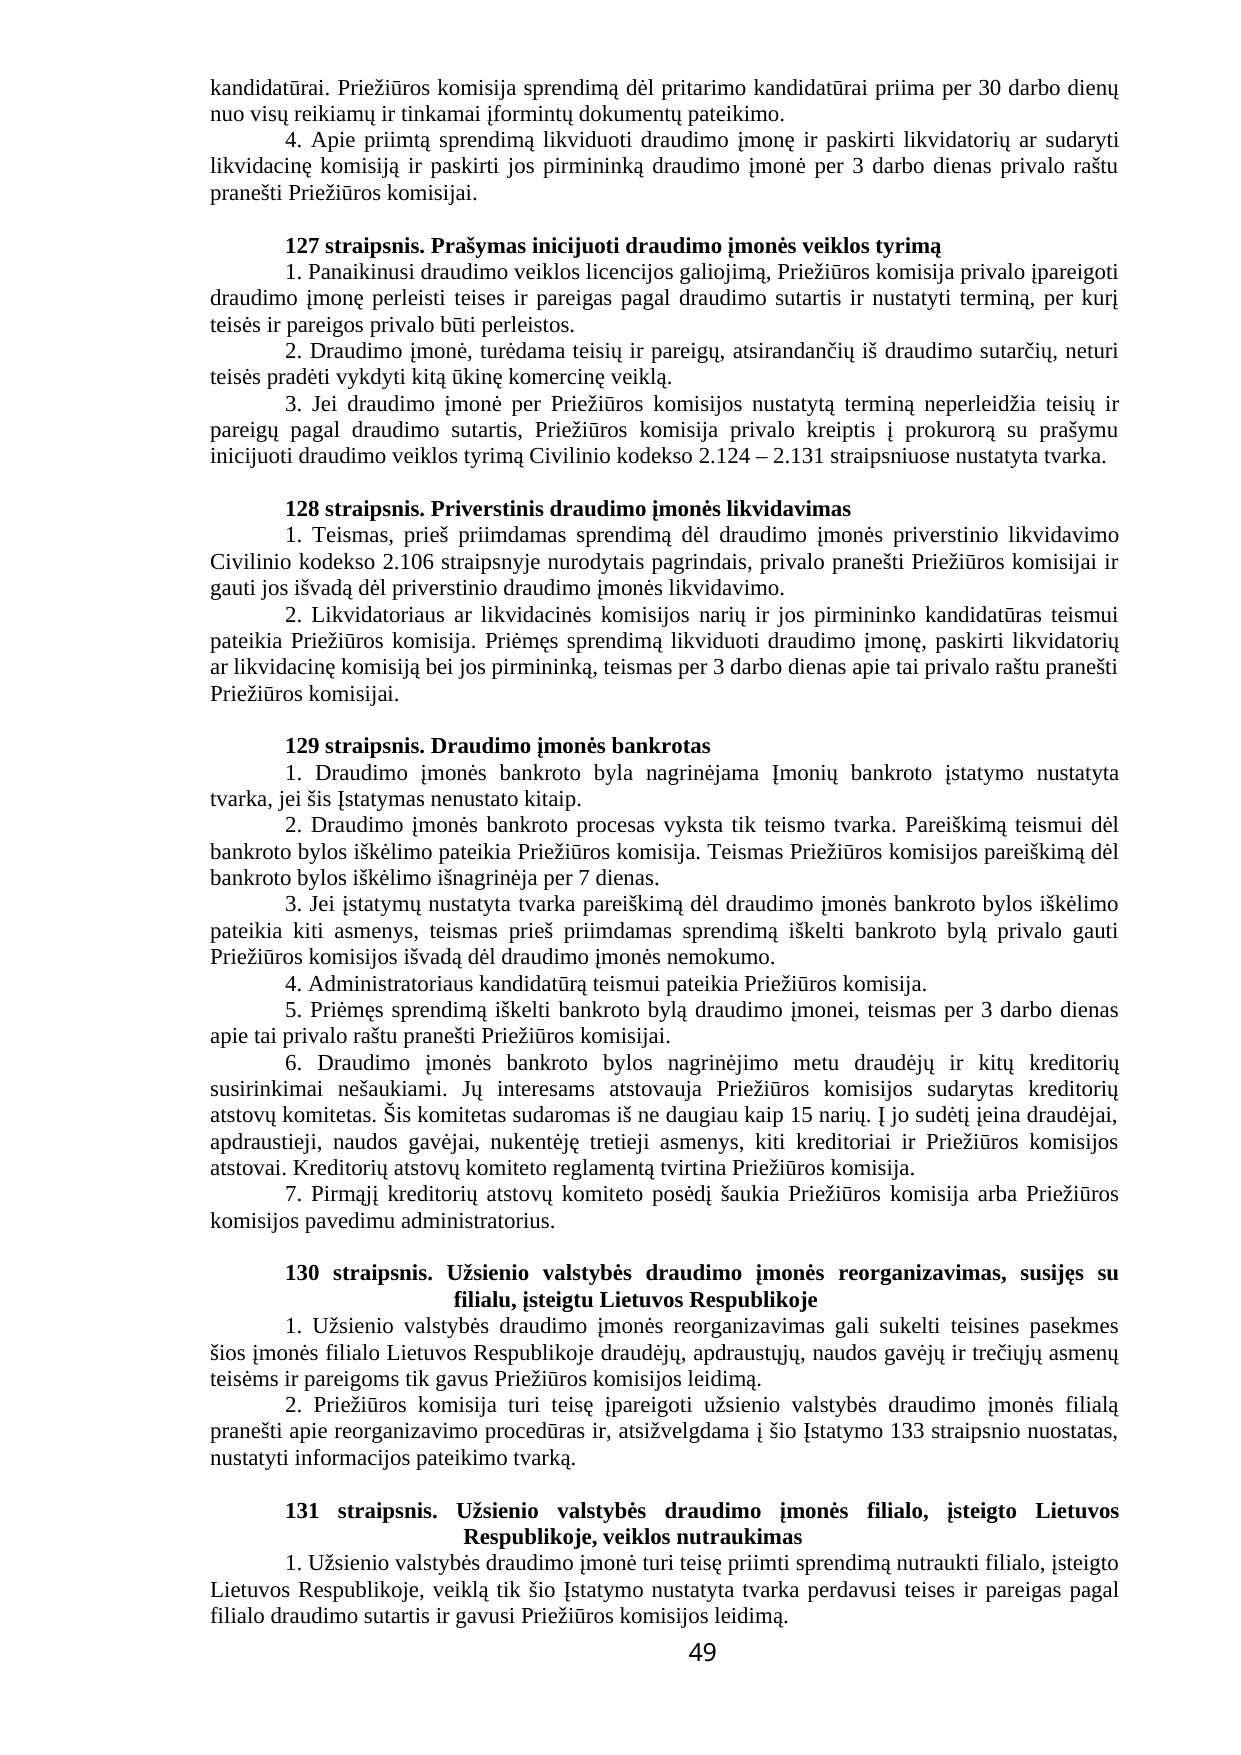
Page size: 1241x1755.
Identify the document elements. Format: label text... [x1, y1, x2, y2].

text 1. Užsienio valstybės draudimo įmonė turi teisę priimti sprendimą nutraukti filialo, įsteigto Lietuvos Respublikoje, veiklą tik šio Įstatymo nustatyta tvarka perdavusi teises ir pareigas pagal filialo draudimo sutartis ir gavusi Priežiūros komisijos leidimą. [210, 1549, 1120, 1628]
text kandidatūrai. Priežiūros komisija sprendimą dėl pritarimo kandidatūrai priima per 30 darbo dienų nuo visų reikiamų ir tinkamai įformintų dokumentų pateikimo. [210, 73, 1120, 126]
text 127 straipsnis. Prašymas inicijuoti draudimo įmonės veiklos tyrimą [210, 232, 1120, 258]
text 5. Priėmęs sprendimą iškelti bankroto bylą draudimo įmonei, teismas per 3 darbo dienas apie tai privalo raštu pranešti Priežiūros komisijai. [210, 996, 1120, 1049]
text 4. Apie priimtą sprendimą likviduoti draudimo įmonę ir paskirti likvidatorių ar sudaryti likvidacinę komisiją ir paskirti jos pirmininką draudimo įmonė per 3 darbo dienas privalo raštu pranešti Priežiūros komisijai. [210, 126, 1120, 205]
text 3. Jei įstatymų nustatyta tvarka pareiškimą dėl draudimo įmonės bankroto bylos iškėlimo pateikia kiti asmenys, teismas prieš priimdamas sprendimą iškelti bankroto bylą privalo gauti Priežiūros komisijos išvadą dėl draudimo įmonės nemokumo. [210, 891, 1120, 969]
text 131 straipsnis. Užsienio valstybės draudimo įmonės filialo, įsteigto Lietuvos Respublikoje, veiklos nutraukimas [285, 1497, 1120, 1549]
text 2. Draudimo įmonė, turėdama teisių ir pareigų, atsirandančių iš draudimo sutarčių, neturi teisės pradėti vykdyti kitą ūkinę komercinę veiklą. [210, 337, 1120, 390]
text 2. Likvidatoriaus ar likvidacinės komisijos narių ir jos pirmininko kandidatūras teismui pateikia Priežiūros komisija. Priėmęs sprendimą likviduoti draudimo įmonę, paskirti likvidatorių ar likvidacinę komisiją bei jos pirmininką, teismas per 3 darbo dienas apie tai privalo raštu pranešti Priežiūros komisijai. [210, 601, 1120, 706]
text 2. Draudimo įmonės bankroto procesas vyksta tik teismo tvarka. Pareiškimą teismui dėl bankroto bylos iškėlimo pateikia Priežiūros komisija. Teismas Priežiūros komisijos pareiškimą dėl bankroto bylos iškėlimo išnagrinėja per 7 dienas. [210, 811, 1120, 891]
text 1. Panaikinusi draudimo veiklos licencijos galiojimą, Priežiūros komisija privalo įpareigoti draudimo įmonę perleisti teises ir pareigas pagal draudimo sutartis ir nustatyti terminą, per kurį teisės ir pareigos privalo būti perleistos. [210, 258, 1120, 337]
text 128 straipsnis. Priverstinis draudimo įmonės likvidavimas [210, 495, 1120, 522]
text 1. Teismas, prieš priimdamas sprendimą dėl draudimo įmonės priverstinio likvidavimo Civilinio kodekso 2.106 straipsnyje nurodytais pagrindais, privalo pranešti Priežiūros komisijai ir gauti jos išvadą dėl priverstinio draudimo įmonės likvidavimo. [210, 522, 1120, 601]
text 130 straipsnis. Užsienio valstybės draudimo įmonės reorganizavimas, susijęs su filialu, įsteigtu Lietuvos Respublikoje [285, 1259, 1120, 1312]
text 6. Draudimo įmonės bankroto bylos nagrinėjimo metu draudėjų ir kitų kreditorių susirinkimai nešaukiami. Jų interesams atstovauja Priežiūros komisijos sudarytas kreditorių atstovų komitetas. Šis komitetas sudaromas iš ne daugiau kaip 15 narių. Į jo sudėtį įeina draudėjai, apdraustieji, naudos gavėjai, nukentėję tretieji asmenys, kiti kreditoriai ir Priežiūros komisijos atstovai. Kreditorių atstovų komiteto reglamentą tvirtina Priežiūros komisija. [210, 1049, 1120, 1180]
text 4. Administratoriaus kandidatūrą teismui pateikia Priežiūros komisija. [210, 969, 1120, 996]
text 3. Jei draudimo įmonė per Priežiūros komisijos nustatytą terminą neperleidžia teisių ir pareigų pagal draudimo sutartis, Priežiūros komisija privalo kreiptis į prokurorą su prašymu inicijuoti draudimo veiklos tyrimą Civilinio kodekso 2.124 – 2.131 straipsniuose nustatyta tvarka. [210, 390, 1120, 469]
text 2. Priežiūros komisija turi teisę įpareigoti užsienio valstybės draudimo įmonės filialą pranešti apie reorganizavimo procedūras ir, atsižvelgdama į šio Įstatymo 133 straipsnio nuostatas, nustatyti informacijos pateikimo tvarką. [210, 1391, 1120, 1470]
text 7. Pirmąjį kreditorių atstovų komiteto posėdį šaukia Priežiūros komisija arba Priežiūros komisijos pavedimu administratorius. [210, 1180, 1120, 1233]
text 1. Užsienio valstybės draudimo įmonės reorganizavimas gali sukelti teisines pasekmes šios įmonės filialo Lietuvos Respublikoje draudėjų, apdraustųjų, naudos gavėjų ir trečiųjų asmenų teisėms ir pareigoms tik gavus Priežiūros komisijos leidimą. [210, 1312, 1120, 1391]
text 129 straipsnis. Draudimo įmonės bankrotas [210, 732, 1120, 759]
text 1. Draudimo įmonės bankroto byla nagrinėjama Įmonių bankroto įstatymo nustatyta tvarka, jei šis Įstatymas nenustato kitaip. [210, 759, 1120, 811]
